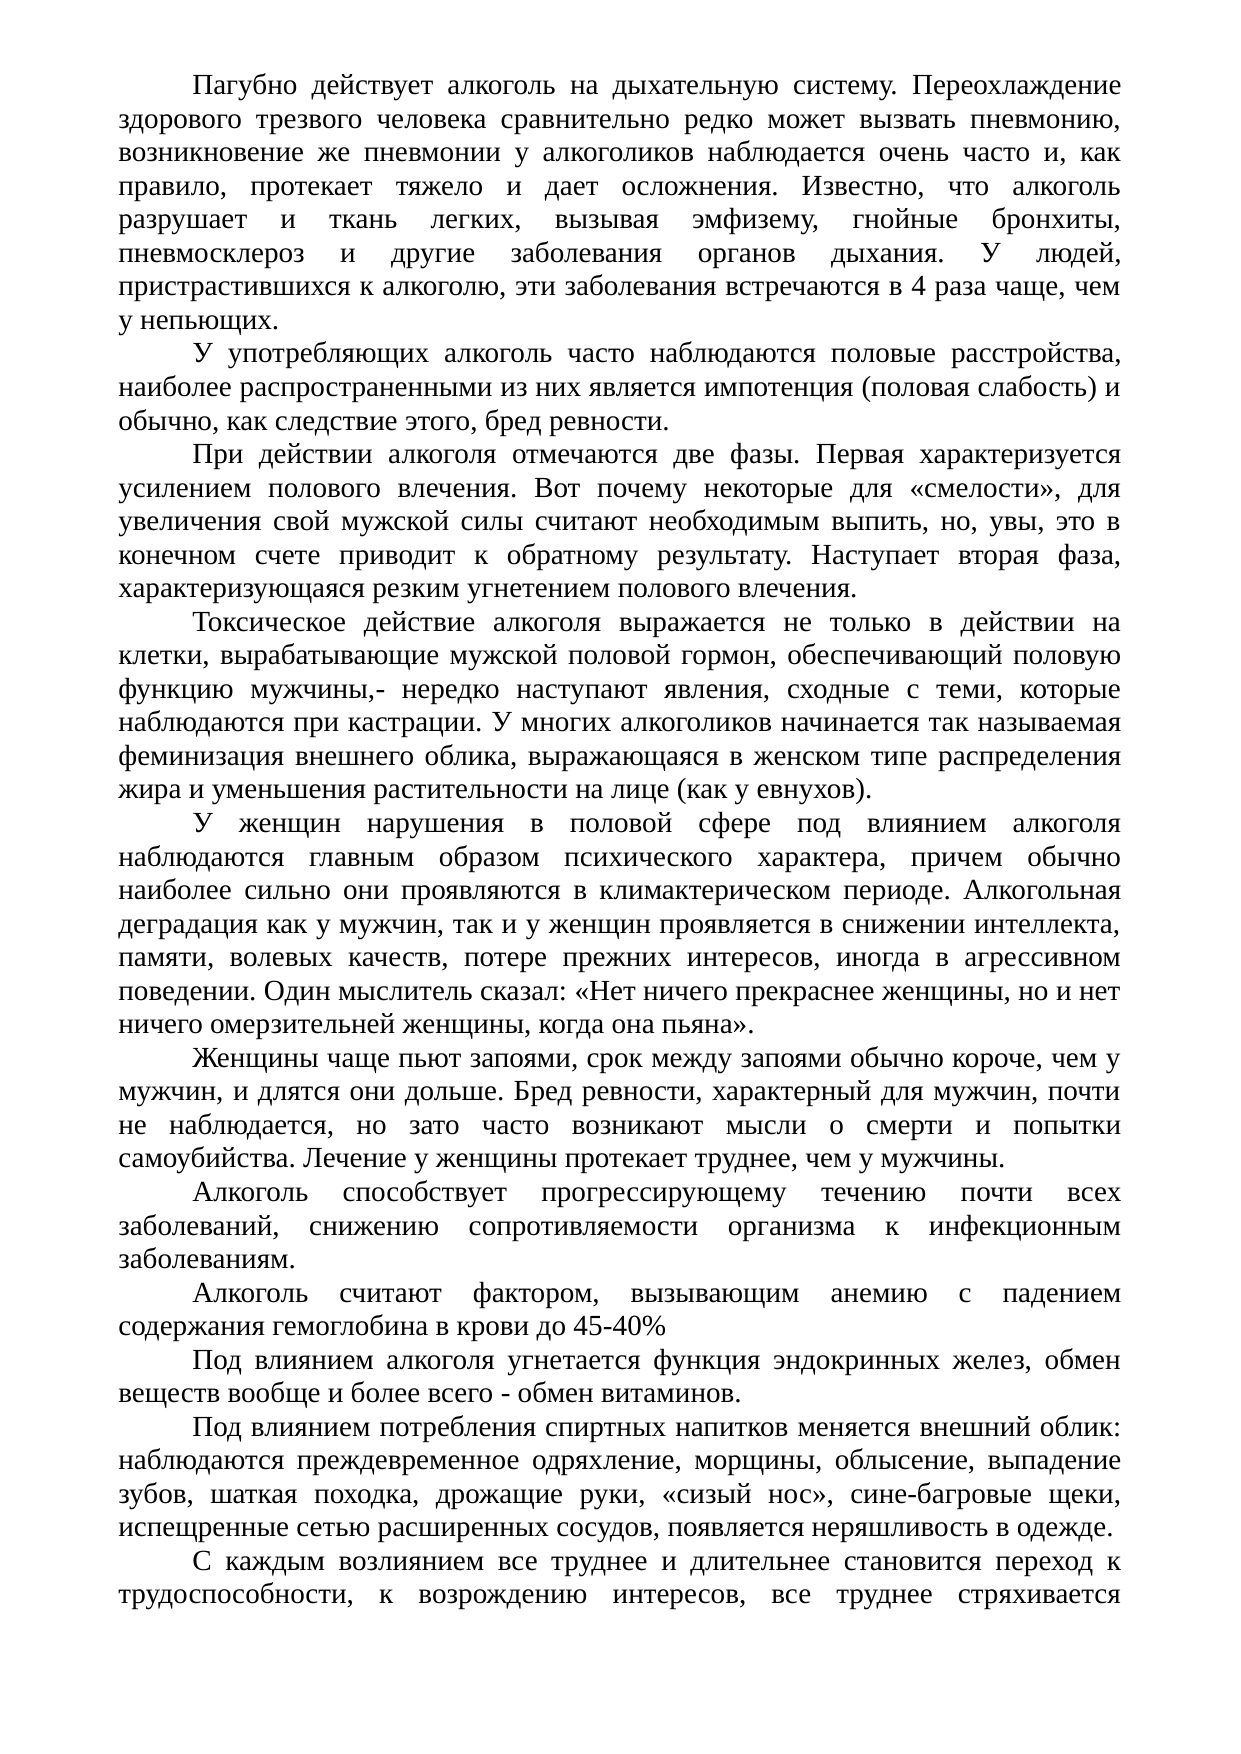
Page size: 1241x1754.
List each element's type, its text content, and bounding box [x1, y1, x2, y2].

text При действии алкоголя отмечаются две фазы. Первая характеризуется усилением полового влечения. Вот почему некоторые для «смелости», для увеличения свой мужской силы считают необходимым выпить, но, увы, это в конечном счете приводит к обратному результату. Наступает вторая фаза, характеризующаяся резким угнетением полового влечения. [118, 436, 1122, 604]
text Женщины чаще пьют запоями, срок между запоями обычно короче, чем у мужчин, и длятся они дольше. Бред ревности, характерный для мужчин, почти не наблюдается, но зато часто возникают мысли о смерти и попытки самоубийства. Лечение у женщины протекает труднее, чем у мужчины. [118, 1040, 1122, 1174]
text Под влиянием алкоголя угнетается функция эндокринных желез, обмен веществ вообще и более всего ‑ обмен витаминов. [118, 1342, 1122, 1409]
text Алкоголь считают фактором, вызывающим анемию с падением содержания гемоглобина в крови до 45‑40% [118, 1275, 1122, 1342]
text У употребляющих алкоголь часто наблюдаются половые расстройства, наиболее распространенными из них является импотенция (половая слабость) и обычно, как следствие этого, бред ревности. [118, 336, 1122, 436]
text Пагубно действует алкоголь на дыхательную систему. Переохлаждение здорового трезвого человека сравнительно редко может вызвать пневмонию, возникновение же пневмонии у алкоголиков наблюдается очень часто и, как правило, протекает тяжело и дает осложнения. Известно, что алкоголь разрушает и ткань легких, вызывая эмфизему, гнойные бронхиты, пневмосклероз и другие заболевания органов дыхания. У людей, пристрастившихся к алкоголю, эти заболевания встречаются в 4 раза чаще, чем у непьющих. [118, 67, 1122, 336]
text Токсическое действие алкоголя выражается не только в действии на клетки, вырабатывающие мужской половой гормон, обеспечивающий половую функцию мужчины,‑ нередко наступают явления, сходные с теми, которые наблюдаются при кастрации. У многих алкоголиков начинается так называемая феминизация внешнего облика, выражающаяся в женском типе распределения жира и уменьшения растительности на лице (как у евнухов). [118, 604, 1122, 805]
text Под влиянием потребления спиртных напитков меняется внешний облик: наблюдаются преждевременное одряхление, морщины, облысение, выпадение зубов, шаткая походка, дрожащие руки, «сизый нос», сине-багровые щеки, испещренные сетью расширенных сосудов, появляется неряшливость в одежде. [118, 1409, 1122, 1543]
text С каждым возлиянием все труднее и длительнее становится переход к трудоспособности, к возрождению интересов, все труднее стряхивается [118, 1543, 1122, 1610]
text У женщин нарушения в половой сфере под влиянием алкоголя наблюдаются главным образом психического характера, причем обычно наиболее сильно они проявляются в климактерическом периоде. Алкогольная деградация как у мужчин, так и у женщин проявляется в снижении интеллекта, памяти, волевых качеств, потере прежних интересов, иногда в агрессивном поведении. Один мыслитель сказал: «Нет ничего прекраснее женщины, но и нет ничего омерзительней женщины, когда она пьяна». [118, 805, 1122, 1040]
text Алкоголь способствует прогрессирующему течению почти всех заболеваний, снижению сопротивляемости организма к инфекционным заболеваниям. [118, 1174, 1122, 1275]
